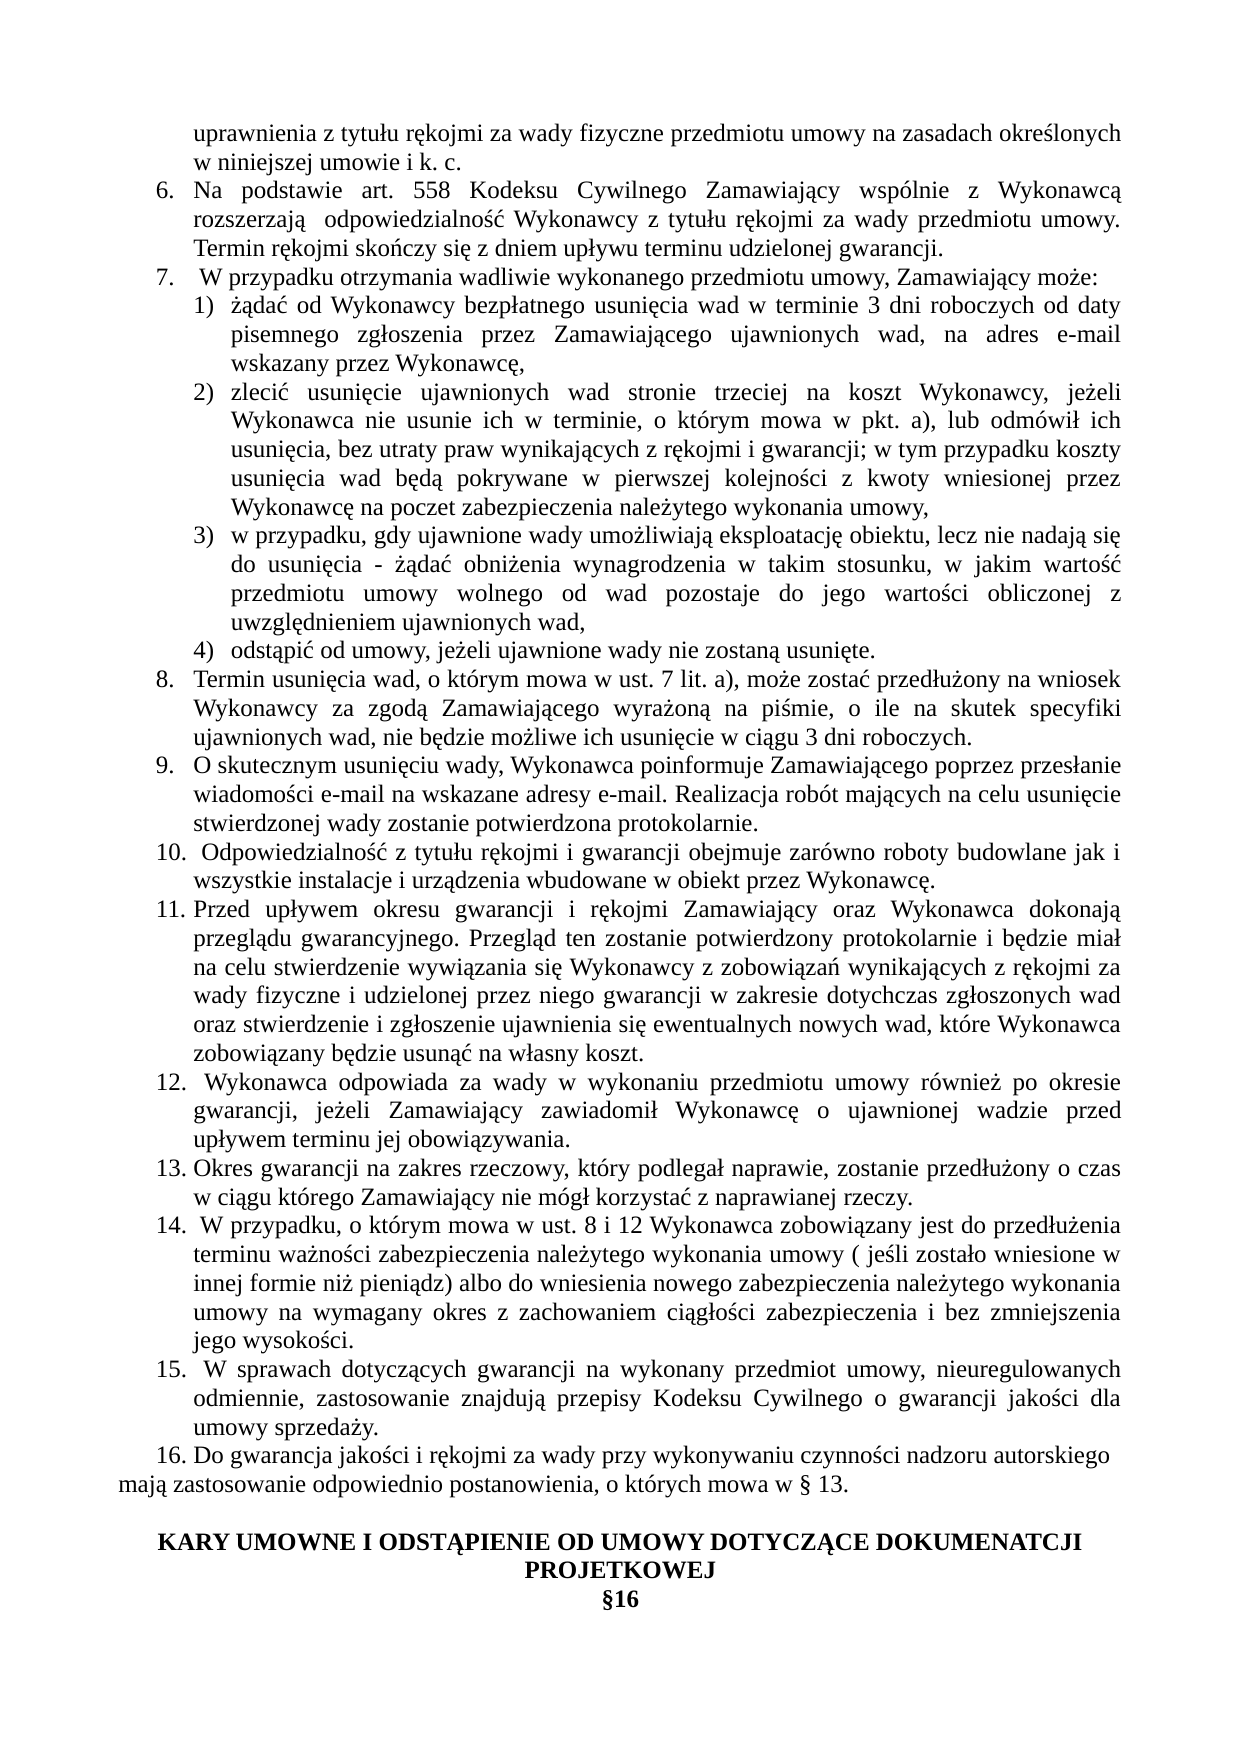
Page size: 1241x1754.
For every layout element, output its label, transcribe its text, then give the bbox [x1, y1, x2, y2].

list W przypadku, o którym mowa w ust. 8 i 12 Wykonawca zobowiązany jest do przedłużenia terminu ważności zabezpieczenia należytego wykonania umowy ( jeśli zostało wniesione w innej formie niż pieniądz) albo do wniesienia nowego zabezpieczenia należytego wykonania umowy na wymagany okres z zachowaniem ciągłości zabezpieczenia i bez zmniejszenia jego wysokości. [156, 1211, 1122, 1354]
list uprawnienia z tytułu rękojmi za wady fizyczne przedmiotu umowy na zasadach określonych w niniejszej umowie i k. c. [156, 118, 1122, 176]
list żądać od Wykonawcy bezpłatnego usunięcia wad w terminie 3 dni roboczych od daty pisemnego zgłoszenia przez Zamawiającego ujawnionych wad, na adres e-mail wskazany przez Wykonawcę, [193, 291, 1122, 377]
list Okres gwarancji na zakres rzeczowy, który podlegał naprawie, zostanie przedłużony o czas w ciągu którego Zamawiający nie mógł korzystać z naprawianej rzeczy. [156, 1153, 1122, 1211]
list w przypadku, gdy ujawnione wady umożliwiają eksploatację obiektu, lecz nie nadają się do usunięcia - żądać obniżenia wynagrodzenia w takim stosunku, w jakim wartość przedmiotu umowy wolnego od wad pozostaje do jego wartości obliczonej z uwzględnieniem ujawnionych wad, [193, 521, 1122, 636]
list O skutecznym usunięciu wady, Wykonawca poinformuje Zamawiającego poprzez przesłanie wiadomości e-mail na wskazane adresy e-mail. Realizacja robót mających na celu usunięcie stwierdzonej wady zostanie potwierdzona protokolarnie. [156, 751, 1122, 837]
list W sprawach dotyczących gwarancji na wykonany przedmiot umowy, nieuregulowanych odmiennie, zastosowanie znajdują przepisy Kodeksu Cywilnego o gwarancji jakości dla umowy sprzedaży. [156, 1354, 1122, 1441]
list zlecić usunięcie ujawnionych wad stronie trzeciej na koszt Wykonawcy, jeżeli Wykonawca nie usunie ich w terminie, o którym mowa w pkt. a), lub odmówił ich usunięcia, bez utraty praw wynikających z rękojmi i gwarancji; w tym przypadku koszty usunięcia wad będą pokrywane w pierwszej kolejności z kwoty wniesionej przez Wykonawcę na poczet zabezpieczenia należytego wykonania umowy, [193, 377, 1122, 521]
list Odpowiedzialność z tytułu rękojmi i gwarancji obejmuje zarówno roboty budowlane jak i wszystkie instalacje i urządzenia wbudowane w obiekt przez Wykonawcę. [156, 837, 1122, 894]
text §16 [118, 1584, 1122, 1613]
list Termin usunięcia wad, o którym mowa w ust. 7 lit. a), może zostać przedłużony na wniosek Wykonawcy za zgodą Zamawiającego wyrażoną na piśmie, o ile na skutek specyfiki ujawnionych wad, nie będzie możliwe ich usunięcie w ciągu 3 dni roboczych. [156, 664, 1122, 751]
list Do gwarancja jakości i rękojmi za wady przy wykonywaniu czynności nadzoru autorskiego [156, 1441, 1122, 1469]
list Przed upływem okresu gwarancji i rękojmi Zamawiający oraz Wykonawca dokonają przeglądu gwarancyjnego. Przegląd ten zostanie potwierdzony protokolarnie i będzie miał na celu stwierdzenie wywiązania się Wykonawcy z zobowiązań wynikających z rękojmi za wady fizyczne i udzielonej przez niego gwarancji w zakresie dotychczas zgłoszonych wad oraz stwierdzenie i zgłoszenie ujawnienia się ewentualnych nowych wad, które Wykonawca zobowiązany będzie usunąć na własny koszt. [156, 894, 1122, 1067]
list odstąpić od umowy, jeżeli ujawnione wady nie zostaną usunięte. [193, 636, 1122, 664]
list Na podstawie art. 558 Kodeksu Cywilnego Zamawiający wspólnie z Wykonawcą rozszerzają odpowiedzialność Wykonawcy z tytułu rękojmi za wady przedmiotu umowy. Termin rękojmi skończy się z dniem upływu terminu udzielonej gwarancji. [156, 176, 1122, 262]
text KARY UMOWNE I ODSTĄPIENIE OD UMOWY DOTYCZĄCE DOKUMENATCJI PROJETKOWEJ [118, 1527, 1122, 1584]
list W przypadku otrzymania wadliwie wykonanego przedmiotu umowy, Zamawiający może: [156, 262, 1122, 291]
text mają zastosowanie odpowiednio postanowienia, o których mowa w § 13. [118, 1469, 1122, 1498]
list Wykonawca odpowiada za wady w wykonaniu przedmiotu umowy również po okresie gwarancji, jeżeli Zamawiający zawiadomił Wykonawcę o ujawnionej wadzie przed upływem terminu jej obowiązywania. [156, 1067, 1122, 1153]
